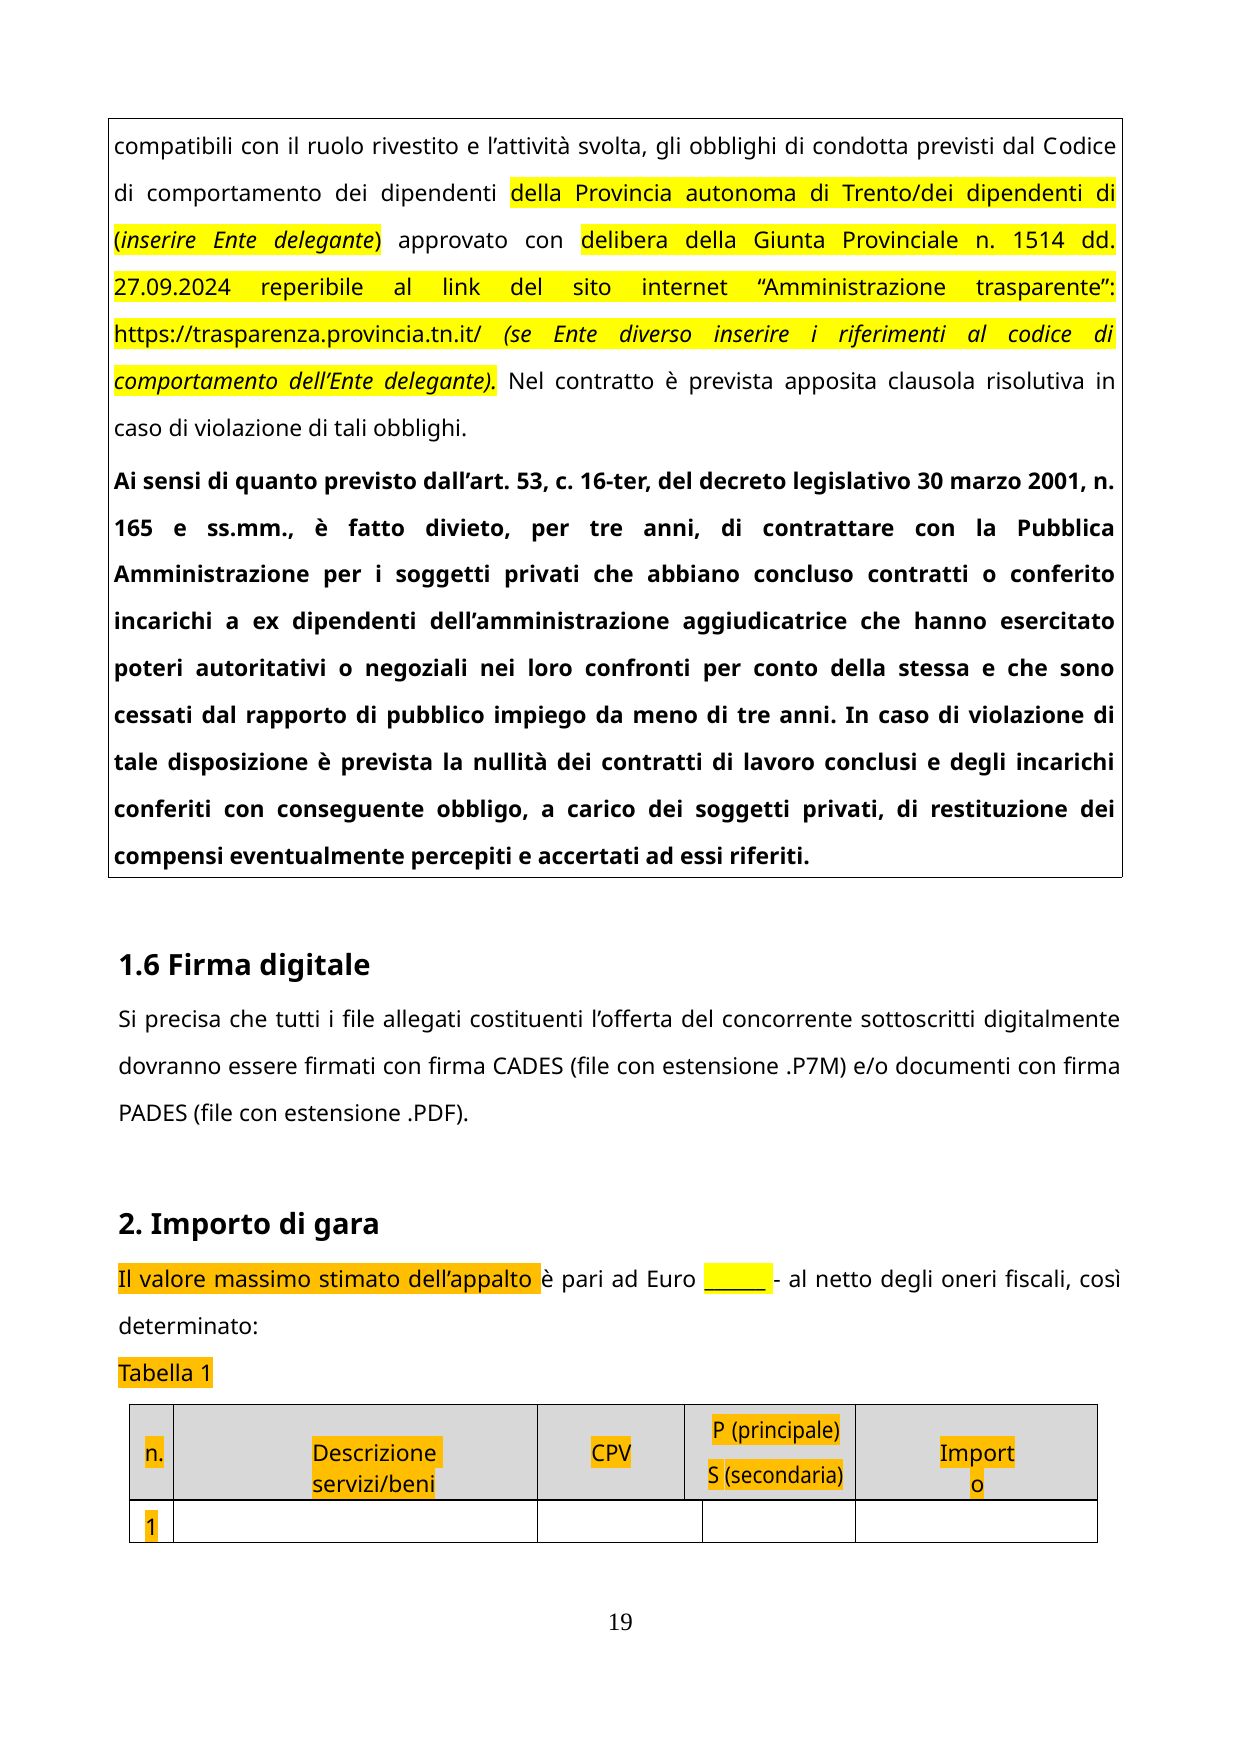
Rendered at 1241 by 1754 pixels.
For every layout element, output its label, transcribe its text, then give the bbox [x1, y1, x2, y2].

table_header 1 [130, 1501, 173, 1542]
text Si precisa che tutti i file allegati costituenti l’offerta del concorrente sottoscritti digitalmente dovranno essere firmati con firma CADES (file con estensione .P7M) e/o documenti con firma PADES (file con estensione .PDF). [118, 1003, 1122, 1128]
table_header [703, 1501, 855, 1542]
text 2. Importo di gara [118, 1203, 1122, 1243]
table_header [538, 1501, 702, 1542]
table_header Descrizione servizi/beni [174, 1405, 537, 1499]
text 1.6 Firma digitale [118, 944, 1122, 983]
table_header CPV [538, 1405, 684, 1499]
table_header Importo [856, 1405, 1097, 1499]
table_header n. [130, 1405, 173, 1499]
table_header [856, 1501, 1097, 1542]
table_header compatibili con il ruolo rivestito e l’attività svolta, gli obblighi di condotta previsti dal Codice di comportamento dei dipendenti della Provincia autonoma di Trento/dei dipendenti di (inserire Ente delegante) approvato con delibera della Giunta Provinciale n. 1514 dd. 27.09.2024 reperibile al link del sito internet “Amministrazione trasparente”: https://trasparenza.provincia.tn.it/ (se Ente diverso inserire i riferimenti al codice di comportamento dell’Ente delegante). Nel contratto è prevista apposita clausola risolutiva in caso di violazione di tali obblighi. Ai sensi di quanto previsto dall’art. 53, c. 16-ter, del decreto legislativo 30 marzo 2001, n. 165 e ss.mm., è fatto divieto, per tre anni, di contrattare con la Pubblica Amministrazione per i soggetti privati che abbiano concluso contratti o conferito incarichi a ex dipendenti dell’amministrazione aggiudicatrice che hanno esercitato poteri autoritativi o negoziali nei loro confronti per conto della stessa e che sono cessati dal rapporto di pubblico impiego da meno di tre anni. In caso di violazione di tale disposizione è prevista la nullità dei contratti di lavoro conclusi e degli incarichi conferiti con conseguente obbligo, a carico dei soggetti privati, di restituzione dei compensi eventualmente percepiti e accertati ad essi riferiti. [109, 119, 1122, 877]
table_header P (principale) S (secondaria) [685, 1405, 855, 1499]
table_header [174, 1501, 537, 1542]
text Il valore massimo stimato dell’appalto è pari ad Euro ______ - al netto degli oneri fiscali, così determinato: Tabella 1 [118, 1263, 1122, 1388]
